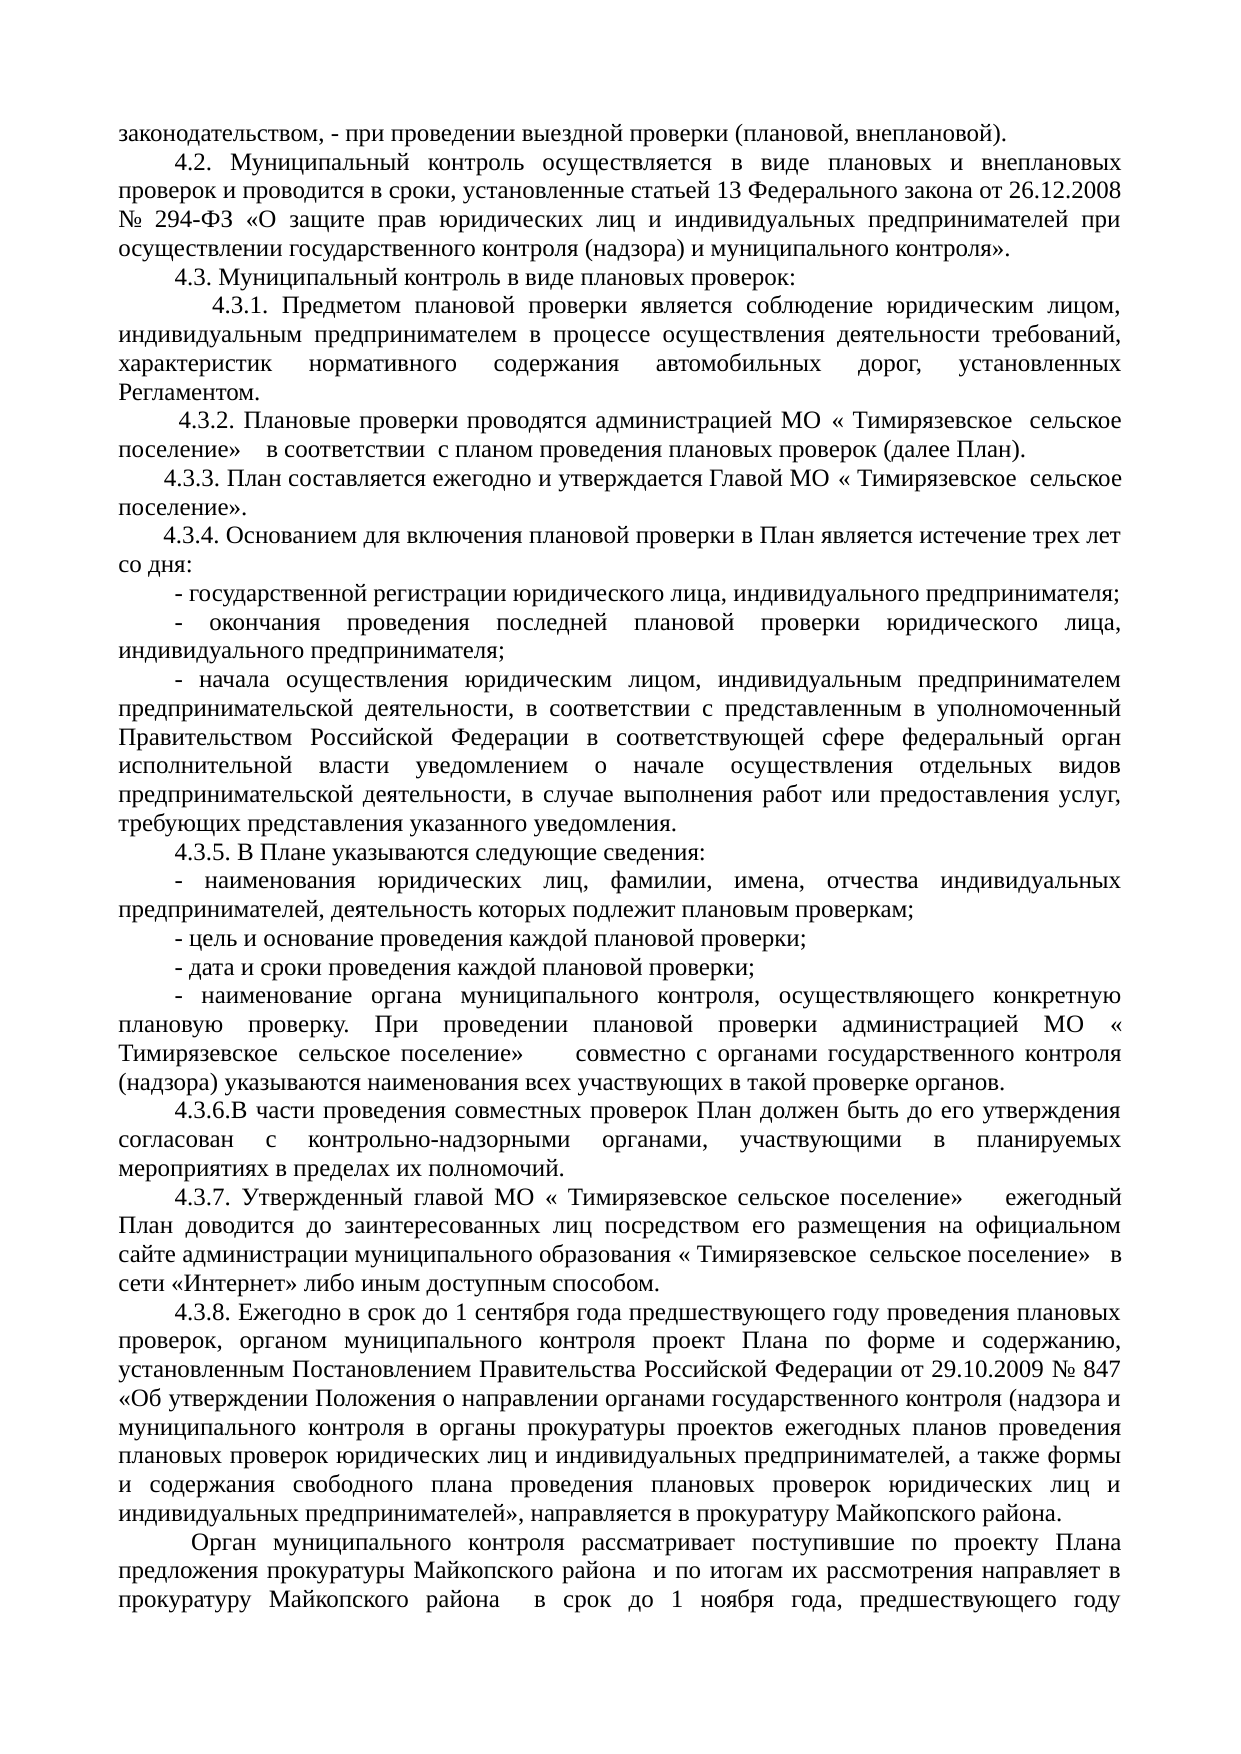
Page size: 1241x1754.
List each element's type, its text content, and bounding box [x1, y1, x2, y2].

text - наименование органа муниципального контроля, осуществляющего конкретную плановую проверку. При проведении плановой проверки администрацией МО « Тимирязевское сельское поселение» совместно с органами государственного контроля (надзора) указываются наименования всех участвующих в такой проверке органов. [118, 981, 1122, 1096]
text 4.3.3. План составляется ежегодно и утверждается Главой МО « Тимирязевское сельское поселение». [118, 463, 1122, 521]
text - наименования юридических лиц, фамилии, имена, отчества индивидуальных предпринимателей, деятельность которых подлежит плановым проверкам; [118, 866, 1122, 923]
text Орган муниципального контроля рассматривает поступившие по проекту Плана предложения прокуратуры Майкопского района и по итогам их рассмотрения направляет в прокуратуру Майкопского района в срок до 1 ноября года, предшествующего году [118, 1527, 1122, 1613]
text 4.3.7. Утвержденный главой МО « Тимирязевское сельское поселение» ежегодный План доводится до заинтересованных лиц посредством его размещения на официальном сайте администрации муниципального образования « Тимирязевское сельское поселение» в сети «Интернет» либо иным доступным способом. [118, 1182, 1122, 1297]
text - государственной регистрации юридического лица, индивидуального предпринимателя; [118, 578, 1122, 607]
text 4.3.6.В части проведения совместных проверок План должен быть до его утверждения согласован с контрольно-надзорными органами, участвующими в планируемых мероприятиях в пределах их полномочий. [118, 1096, 1122, 1182]
text - дата и сроки проведения каждой плановой проверки; [118, 952, 1122, 981]
text 4.3. Муниципальный контроль в виде плановых проверок: [118, 262, 1122, 291]
text законодательством, - при проведении выездной проверки (плановой, внеплановой). [118, 118, 1122, 147]
text 4.3.2. Плановые проверки проводятся администрацией МО « Тимирязевское сельское поселение» в соответствии с планом проведения плановых проверок (далее План). [118, 406, 1122, 463]
text - начала осуществления юридическим лицом, индивидуальным предпринимателем предпринимательской деятельности, в соответствии с представленным в уполномоченный Правительством Российской Федерации в соответствующей сфере федеральный орган исполнительной власти уведомлением о начале осуществления отдельных видов предпринимательской деятельности, в случае выполнения работ или предоставления услуг, требующих представления указанного уведомления. [118, 664, 1122, 837]
text - окончания проведения последней плановой проверки юридического лица, индивидуального предпринимателя; [118, 607, 1122, 664]
text 4.3.8. Ежегодно в срок до 1 сентября года предшествующего году проведения плановых проверок, органом муниципального контроля проект Плана по форме и содержанию, установленным Постановлением Правительства Российской Федерации от 29.10.2009 № 847 «Об утверждении Положения о направлении органами государственного контроля (надзора и муниципального контроля в органы прокуратуры проектов ежегодных планов проведения плановых проверок юридических лиц и индивидуальных предпринимателей, а также формы и содержания свободного плана проведения плановых проверок юридических лиц и индивидуальных предпринимателей», направляется в прокуратуру Майкопского района. [118, 1297, 1122, 1527]
text 4.3.5. В Плане указываются следующие сведения: [118, 837, 1122, 866]
text 4.3.1. Предметом плановой проверки является соблюдение юридическим лицом, индивидуальным предпринимателем в процессе осуществления деятельности требований, характеристик нормативного содержания автомобильных дорог, установленных Регламентом. [118, 291, 1122, 406]
text - цель и основание проведения каждой плановой проверки; [118, 923, 1122, 952]
text 4.2. Муниципальный контроль осуществляется в виде плановых и внеплановых проверок и проводится в сроки, установленные статьей 13 Федерального закона от 26.12.2008 № 294-ФЗ «О защите прав юридических лиц и индивидуальных предпринимателей при осуществлении государственного контроля (надзора) и муниципального контроля». [118, 147, 1122, 262]
text 4.3.4. Основанием для включения плановой проверки в План является истечение трех лет со дня: [118, 521, 1122, 578]
